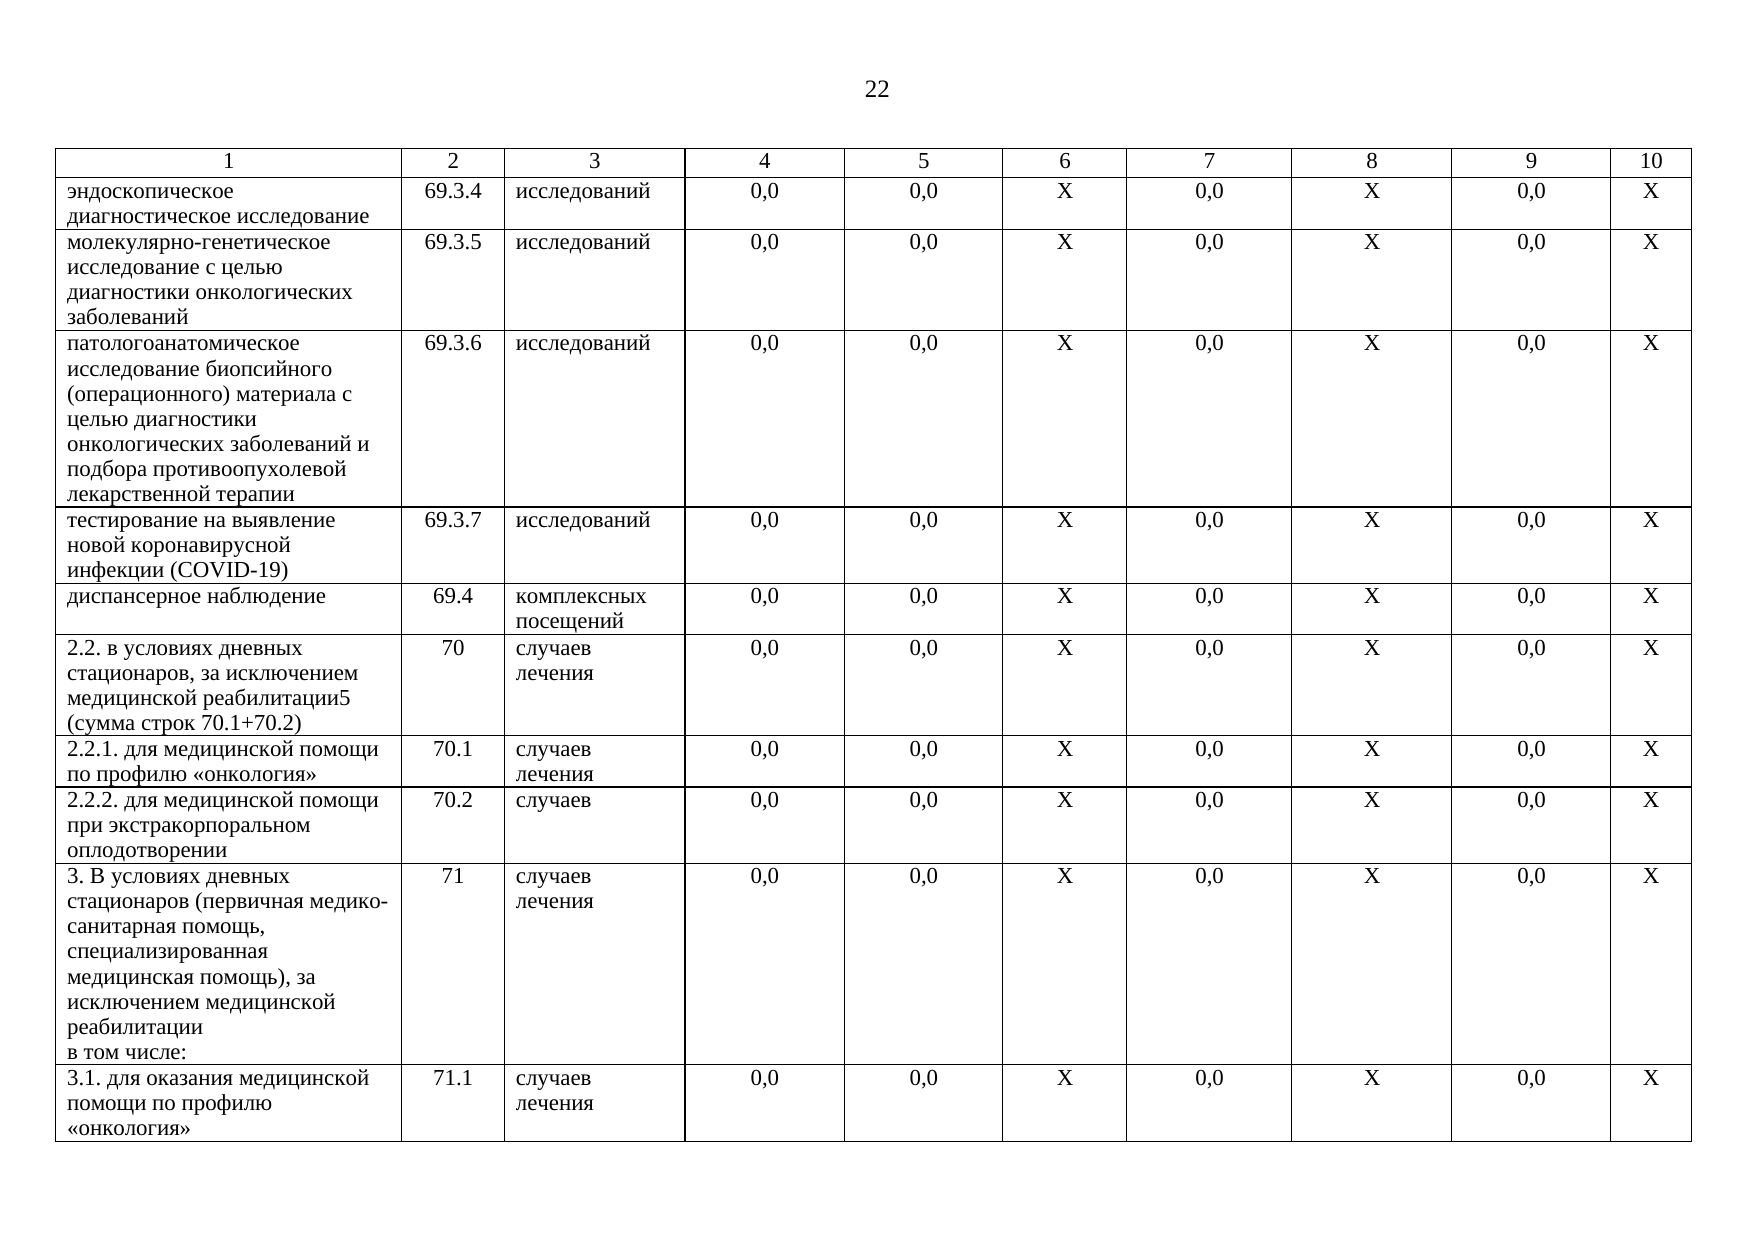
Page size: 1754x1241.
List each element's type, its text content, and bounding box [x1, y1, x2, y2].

table_cell 0,0 [686, 736, 844, 786]
table_cell молекулярно-генетическое исследование с целью диагностики онкологических заболеваний [56, 230, 401, 330]
table_cell 0,0 [1452, 736, 1610, 786]
table_cell 0,0 [1127, 230, 1291, 330]
table_header 1 [56, 149, 401, 177]
table_cell 0,0 [1127, 635, 1291, 735]
table_cell 0,0 [1127, 864, 1291, 1064]
table_cell 2.2. в условиях дневных стационаров, за исключением медицинской реабилитации5 (сумма строк 70.1+70.2) [56, 635, 401, 735]
table_cell Х [1292, 508, 1451, 583]
table_header 6 [1003, 149, 1126, 177]
table_cell комплексных посещений [505, 584, 684, 634]
table_cell Х [1292, 178, 1451, 228]
table_cell Х [1292, 230, 1451, 330]
table_cell 0,0 [1127, 178, 1291, 228]
table_cell 0,0 [845, 864, 1002, 1064]
table_cell Х [1611, 864, 1691, 1064]
table_cell Х [1292, 736, 1451, 786]
table_cell 69.3.7 [402, 508, 504, 583]
table_cell 0,0 [686, 230, 844, 330]
table_cell Х [1611, 635, 1691, 735]
table_header 10 [1611, 149, 1691, 177]
table_cell исследований [505, 178, 684, 228]
table_cell 0,0 [686, 788, 844, 863]
table_cell Х [1003, 788, 1126, 863]
table_cell 71.1 [402, 1065, 504, 1141]
table_cell 0,0 [1127, 508, 1291, 583]
table_header 4 [686, 149, 844, 177]
table_cell Х [1003, 584, 1126, 634]
table_cell 3.1. для оказания медицинской помощи по профилю «онкология» [56, 1065, 401, 1141]
table_cell 0,0 [845, 584, 1002, 634]
table_cell Х [1003, 230, 1126, 330]
table_cell 0,0 [686, 508, 844, 583]
table_cell 0,0 [686, 178, 844, 228]
table_cell 2.2.1. для медицинской помощи по профилю «онкология» [56, 736, 401, 786]
table_cell Х [1003, 331, 1126, 506]
table_cell исследований [505, 331, 684, 506]
table_cell случаев лечения [505, 1065, 684, 1141]
table_cell 0,0 [1127, 584, 1291, 634]
table_cell случаев лечения [505, 864, 684, 1064]
table_cell Х [1003, 864, 1126, 1064]
table_cell 0,0 [686, 1065, 844, 1141]
table_cell 0,0 [845, 1065, 1002, 1141]
table_cell эндоскопическое диагностическое исследование [56, 178, 401, 228]
table_cell Х [1003, 1065, 1126, 1141]
table_cell 0,0 [1127, 736, 1291, 786]
table_cell Х [1611, 1065, 1691, 1141]
table_cell 70.1 [402, 736, 504, 786]
table_cell Х [1292, 584, 1451, 634]
table_header 3 [505, 149, 684, 177]
table_cell Х [1292, 635, 1451, 735]
table_cell 0,0 [686, 584, 844, 634]
table_cell 0,0 [845, 508, 1002, 583]
table_header 8 [1292, 149, 1451, 177]
table_cell 0,0 [845, 635, 1002, 735]
table_cell диспансерное наблюдение [56, 584, 401, 634]
table_cell 2.2.2. для медицинской помощи при экстракорпоральном оплодотворении [56, 788, 401, 863]
table_cell случаев [505, 788, 684, 863]
table_cell Х [1611, 331, 1691, 506]
table_cell 0,0 [1127, 788, 1291, 863]
table_cell 0,0 [845, 736, 1002, 786]
table_header 9 [1452, 149, 1610, 177]
table_cell случаев лечения [505, 635, 684, 735]
table_cell 0,0 [1452, 864, 1610, 1064]
table_cell 0,0 [845, 178, 1002, 228]
table_cell Х [1611, 736, 1691, 786]
table_cell 0,0 [686, 331, 844, 506]
table_cell 0,0 [845, 230, 1002, 330]
table_cell 69.4 [402, 584, 504, 634]
table_cell 0,0 [1452, 230, 1610, 330]
table_cell 69.3.5 [402, 230, 504, 330]
table_cell тестирование на выявление новой коронавирусной инфекции (COVID-19) [56, 508, 401, 583]
table_cell 0,0 [1452, 508, 1610, 583]
table_cell 0,0 [686, 635, 844, 735]
table_cell Х [1611, 508, 1691, 583]
table_cell 0,0 [1127, 1065, 1291, 1141]
table_cell исследований [505, 508, 684, 583]
table_cell 0,0 [845, 331, 1002, 506]
table_cell 0,0 [1452, 635, 1610, 735]
table_header 2 [402, 149, 504, 177]
table_cell Х [1003, 736, 1126, 786]
table_cell Х [1292, 331, 1451, 506]
table_cell Х [1292, 788, 1451, 863]
table_cell случаев лечения [505, 736, 684, 786]
table_cell 70 [402, 635, 504, 735]
table_cell Х [1003, 508, 1126, 583]
table_cell 0,0 [1452, 584, 1610, 634]
table_cell Х [1611, 584, 1691, 634]
table_cell 0,0 [1452, 178, 1610, 228]
table_cell 69.3.6 [402, 331, 504, 506]
table_cell Х [1611, 788, 1691, 863]
table_cell исследований [505, 230, 684, 330]
table_cell 70.2 [402, 788, 504, 863]
table_cell 0,0 [1127, 331, 1291, 506]
table_cell Х [1292, 864, 1451, 1064]
table_cell Х [1003, 178, 1126, 228]
table_cell Х [1611, 230, 1691, 330]
table_cell Х [1611, 178, 1691, 228]
table_cell 0,0 [1452, 788, 1610, 863]
table_cell 71 [402, 864, 504, 1064]
table_cell 0,0 [845, 788, 1002, 863]
table_cell Х [1292, 1065, 1451, 1141]
table_cell 0,0 [1452, 1065, 1610, 1141]
table_cell 69.3.4 [402, 178, 504, 228]
table_cell 3. В условиях дневных стационаров (первичная медико-санитарная помощь, специализированная медицинская помощь), за исключением медицинской реабилитации в том числе: [56, 864, 401, 1064]
table_cell 0,0 [1452, 331, 1610, 506]
table_cell Х [1003, 635, 1126, 735]
table_cell 0,0 [686, 864, 844, 1064]
table_header 7 [1127, 149, 1291, 177]
table_cell патологоанатомическое исследование биопсийного (операционного) материала с целью диагностики онкологических заболеваний и подбора противоопухолевой лекарственной терапии [56, 331, 401, 506]
table_header 5 [845, 149, 1002, 177]
